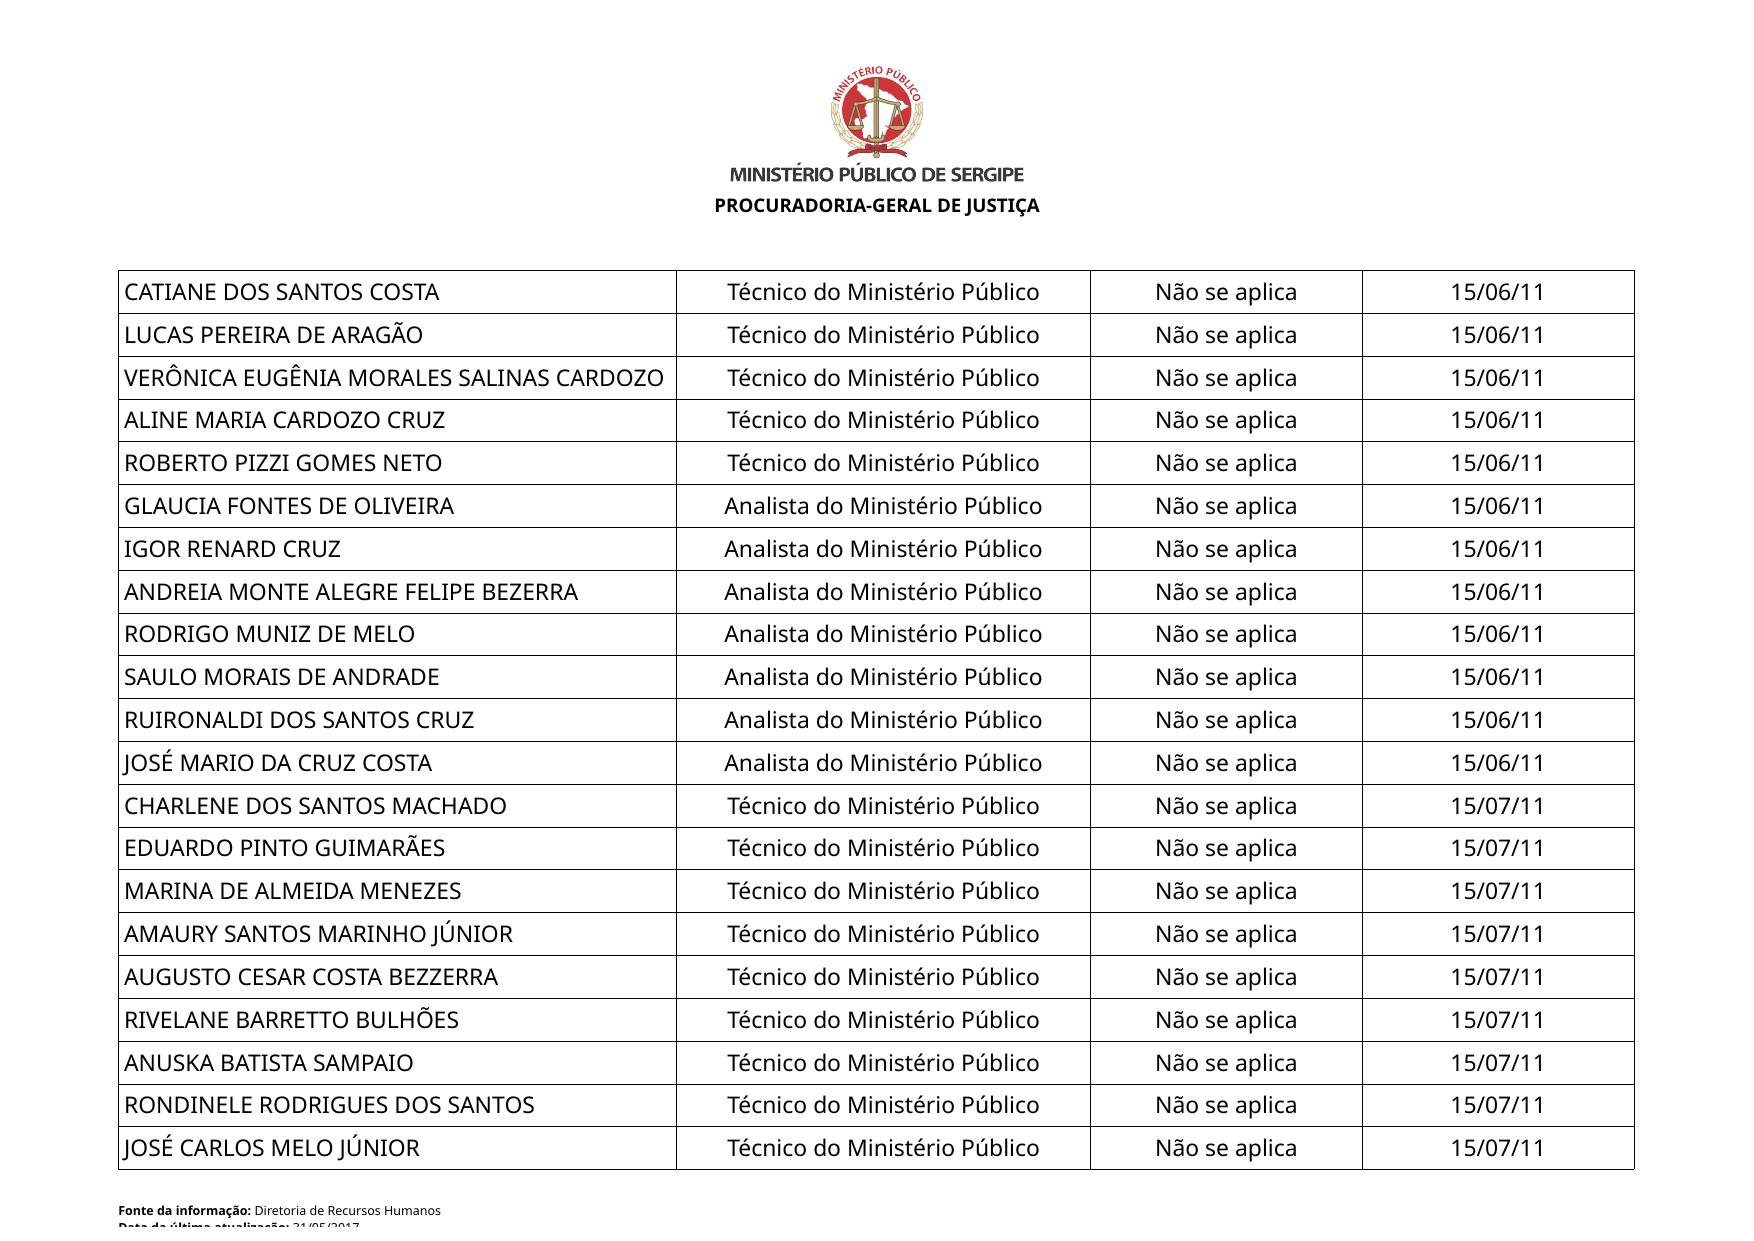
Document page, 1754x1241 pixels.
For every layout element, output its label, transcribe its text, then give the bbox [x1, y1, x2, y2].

table_cell Não se aplica [1091, 956, 1362, 998]
table_cell Técnico do Ministério Público [677, 913, 1090, 955]
table_cell Não se aplica [1091, 485, 1362, 527]
table_cell 15/06/11 [1363, 485, 1634, 527]
table_cell 15/06/11 [1363, 571, 1634, 612]
table_cell Técnico do Ministério Público [677, 999, 1090, 1041]
table_cell Não se aplica [1091, 1042, 1362, 1083]
table_cell Não se aplica [1091, 614, 1362, 655]
table_cell 15/07/11 [1363, 956, 1634, 998]
table_cell Não se aplica [1091, 314, 1362, 356]
table_cell Analista do Ministério Público [677, 656, 1090, 698]
table_cell 15/06/11 [1363, 271, 1634, 313]
table_cell Não se aplica [1091, 913, 1362, 955]
picture [730, 66, 1024, 185]
table_cell RIVELANE BARRETTO BULHÕES [119, 999, 676, 1041]
table_cell Analista do Ministério Público [677, 571, 1090, 612]
table_cell JOSÉ CARLOS MELO JÚNIOR [119, 1127, 676, 1169]
table_cell 15/07/11 [1363, 999, 1634, 1041]
table_cell Técnico do Ministério Público [677, 870, 1090, 912]
table_cell VERÔNICA EUGÊNIA MORALES SALINAS CARDOZO [119, 357, 676, 398]
table_cell 15/06/11 [1363, 656, 1634, 698]
table_cell Não se aplica [1091, 1127, 1362, 1169]
table_cell Não se aplica [1091, 400, 1362, 441]
table_cell Não se aplica [1091, 357, 1362, 398]
table_cell 15/07/11 [1363, 785, 1634, 827]
table_cell Técnico do Ministério Público [677, 271, 1090, 313]
table_cell EDUARDO PINTO GUIMARÃES [119, 828, 676, 869]
table_cell ALINE MARIA CARDOZO CRUZ [119, 400, 676, 441]
table_cell Técnico do Ministério Público [677, 828, 1090, 869]
table_cell Não se aplica [1091, 828, 1362, 869]
table_cell 15/06/11 [1363, 357, 1634, 398]
table_cell MARINA DE ALMEIDA MENEZES [119, 870, 676, 912]
table_cell IGOR RENARD CRUZ [119, 528, 676, 570]
table_cell RUIRONALDI DOS SANTOS CRUZ [119, 699, 676, 741]
table_cell JOSÉ MARIO DA CRUZ COSTA [119, 742, 676, 784]
table_cell 15/07/11 [1363, 1085, 1634, 1126]
table_cell Analista do Ministério Público [677, 699, 1090, 741]
table_cell 15/06/11 [1363, 400, 1634, 441]
table_cell 15/06/11 [1363, 528, 1634, 570]
table_cell Não se aplica [1091, 742, 1362, 784]
table_cell Não se aplica [1091, 571, 1362, 612]
table_cell 15/06/11 [1363, 442, 1634, 484]
table_cell Analista do Ministério Público [677, 485, 1090, 527]
table_cell 15/06/11 [1363, 614, 1634, 655]
table_cell Analista do Ministério Público [677, 528, 1090, 570]
table_cell Técnico do Ministério Público [677, 1127, 1090, 1169]
table_cell Técnico do Ministério Público [677, 1042, 1090, 1083]
table_cell Técnico do Ministério Público [677, 442, 1090, 484]
table_cell AUGUSTO CESAR COSTA BEZZERRA [119, 956, 676, 998]
table_cell RONDINELE RODRIGUES DOS SANTOS [119, 1085, 676, 1126]
table_cell Técnico do Ministério Público [677, 956, 1090, 998]
table_cell 15/06/11 [1363, 742, 1634, 784]
table_cell 15/06/11 [1363, 314, 1634, 356]
table_cell 15/07/11 [1363, 828, 1634, 869]
table_cell ANUSKA BATISTA SAMPAIO [119, 1042, 676, 1083]
table_cell SAULO MORAIS DE ANDRADE [119, 656, 676, 698]
table_cell RODRIGO MUNIZ DE MELO [119, 614, 676, 655]
table_cell Não se aplica [1091, 271, 1362, 313]
table_cell Não se aplica [1091, 528, 1362, 570]
table_cell Analista do Ministério Público [677, 614, 1090, 655]
table_cell Técnico do Ministério Público [677, 314, 1090, 356]
table_cell 15/07/11 [1363, 1042, 1634, 1083]
table_cell 15/07/11 [1363, 1127, 1634, 1169]
table_cell CATIANE DOS SANTOS COSTA [119, 271, 676, 313]
table_cell 15/07/11 [1363, 913, 1634, 955]
table_cell 15/06/11 [1363, 699, 1634, 741]
table_cell Não se aplica [1091, 699, 1362, 741]
table_cell Não se aplica [1091, 442, 1362, 484]
table_cell 15/07/11 [1363, 870, 1634, 912]
table_cell ANDREIA MONTE ALEGRE FELIPE BEZERRA [119, 571, 676, 612]
table_cell Não se aplica [1091, 656, 1362, 698]
table_cell Técnico do Ministério Público [677, 1085, 1090, 1126]
table_cell ROBERTO PIZZI GOMES NETO [119, 442, 676, 484]
table_cell Técnico do Ministério Público [677, 400, 1090, 441]
table_cell Analista do Ministério Público [677, 742, 1090, 784]
table_cell CHARLENE DOS SANTOS MACHADO [119, 785, 676, 827]
table_cell LUCAS PEREIRA DE ARAGÃO [119, 314, 676, 356]
table_cell Não se aplica [1091, 1085, 1362, 1126]
table_cell AMAURY SANTOS MARINHO JÚNIOR [119, 913, 676, 955]
table_cell Técnico do Ministério Público [677, 357, 1090, 398]
table_cell Técnico do Ministério Público [677, 785, 1090, 827]
table_cell GLAUCIA FONTES DE OLIVEIRA [119, 485, 676, 527]
table_cell Não se aplica [1091, 785, 1362, 827]
table_cell Não se aplica [1091, 870, 1362, 912]
table_cell Não se aplica [1091, 999, 1362, 1041]
